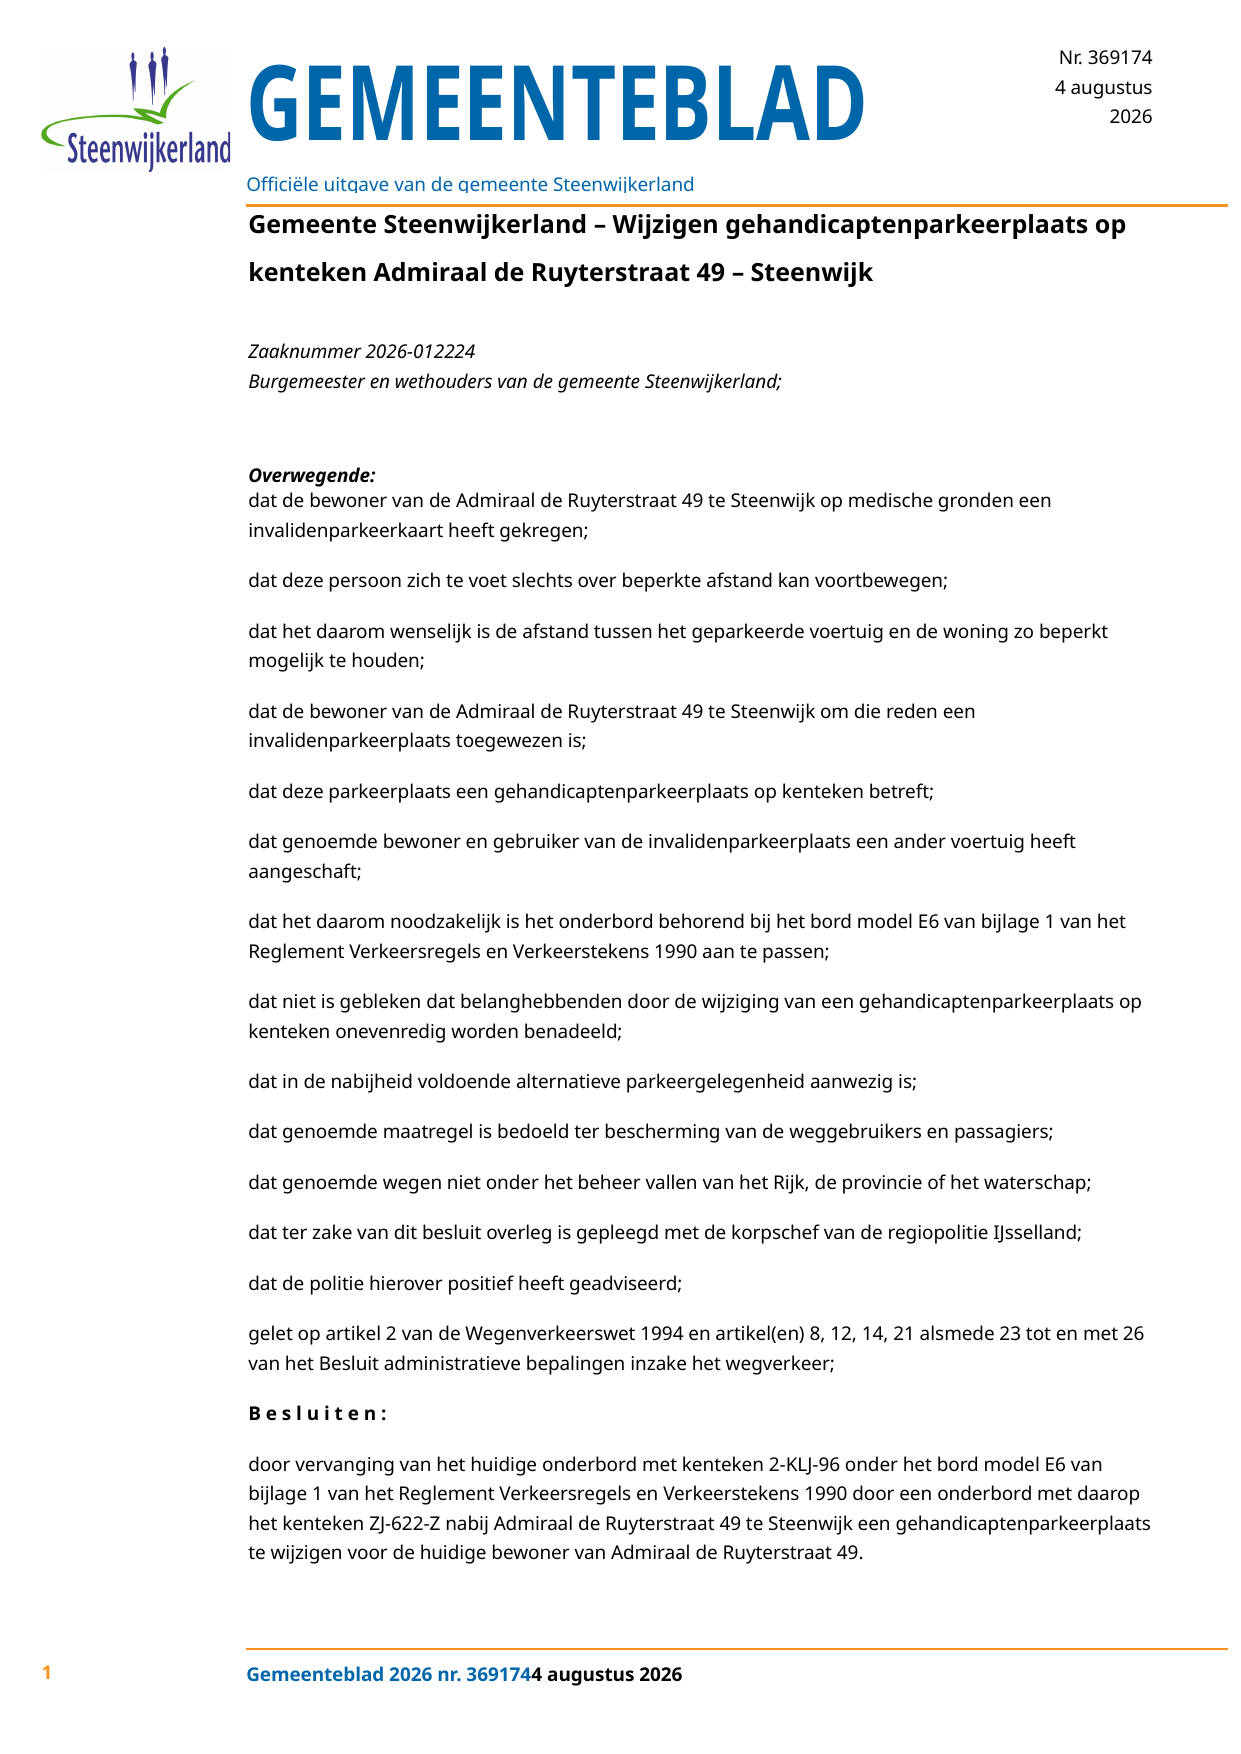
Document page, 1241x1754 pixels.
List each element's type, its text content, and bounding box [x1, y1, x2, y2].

text dat de politie hierover positief heeft geadviseerd; [248, 1270, 1152, 1296]
text dat genoemde maatregel is bedoeld ter bescherming van de weggebruikers en passagiers; [248, 1119, 1152, 1144]
text dat deze persoon zich te voet slechts over beperkte afstand kan voortbewegen; [248, 567, 1152, 593]
text Zaaknummer 2026-012224 [248, 339, 1152, 364]
text B e s l u i t e n : [248, 1400, 1152, 1426]
text Burgemeester en wethouders van de gemeente Steenwijkerland; [248, 368, 1152, 394]
text dat genoemde bewoner en gebruiker van de invalidenparkeerplaats een ander voertuig heeft aangeschaft; [248, 828, 1152, 884]
text Gemeente Steenwijkerland – Wijzigen gehandicaptenparkeerplaats op kenteken Admiraal de Ruyterstraat 49 – Steenwijk [248, 207, 1152, 288]
text door vervanging van het huidige onderbord met kenteken 2-KLJ-96 onder het bord model E6 van bijlage 1 van het Reglement Verkeersregels en Verkeerstekens 1990 door een onderbord met daarop het kenteken ZJ-622-Z nabij Admiraal de Ruyterstraat 49 te Steenwijk een gehandicaptenparkeerplaats te wijzigen voor de huidige bewoner van Admiraal de Ruyterstraat 49. [248, 1451, 1152, 1565]
text dat de bewoner van de Admiraal de Ruyterstraat 49 te Steenwijk op medische gronden een invalidenparkeerkaart heeft gekregen; [248, 487, 1152, 543]
text dat genoemde wegen niet onder het beheer vallen van het Rijk, de provincie of het waterschap; [248, 1169, 1152, 1195]
text dat ter zake van dit besluit overleg is gepleegd met de korpschef van de regiopolitie IJsselland; [248, 1219, 1152, 1245]
text dat het daarom wenselijk is de afstand tussen het geparkeerde voertuig en de woning zo beperkt mogelijk te houden; [248, 618, 1152, 673]
text dat deze parkeerplaats een gehandicaptenparkeerplaats op kenteken betreft; [248, 778, 1152, 804]
text gelet op artikel 2 van de Wegenverkeerswet 1994 en artikel(en) 8, 12, 14, 21 alsmede 23 tot en met 26 van het Besluit administratieve bepalingen inzake het wegverkeer; [248, 1320, 1152, 1376]
text dat niet is gebleken dat belanghebbenden door de wijziging van een gehandicaptenparkeerplaats op kenteken onevenredig worden benadeeld; [248, 988, 1152, 1044]
text dat het daarom noodzakelijk is het onderbord behorend bij het bord model E6 van bijlage 1 van het Reglement Verkeersregels en Verkeerstekens 1990 aan te passen; [248, 908, 1152, 964]
picture [41, 47, 231, 172]
text dat in de nabijheid voldoende alternatieve parkeergelegenheid aanwezig is; [248, 1068, 1152, 1094]
text dat de bewoner van de Admiraal de Ruyterstraat 49 te Steenwijk om die reden een invalidenparkeerplaats toegewezen is; [248, 698, 1152, 753]
text Overwegende: [248, 462, 1152, 487]
